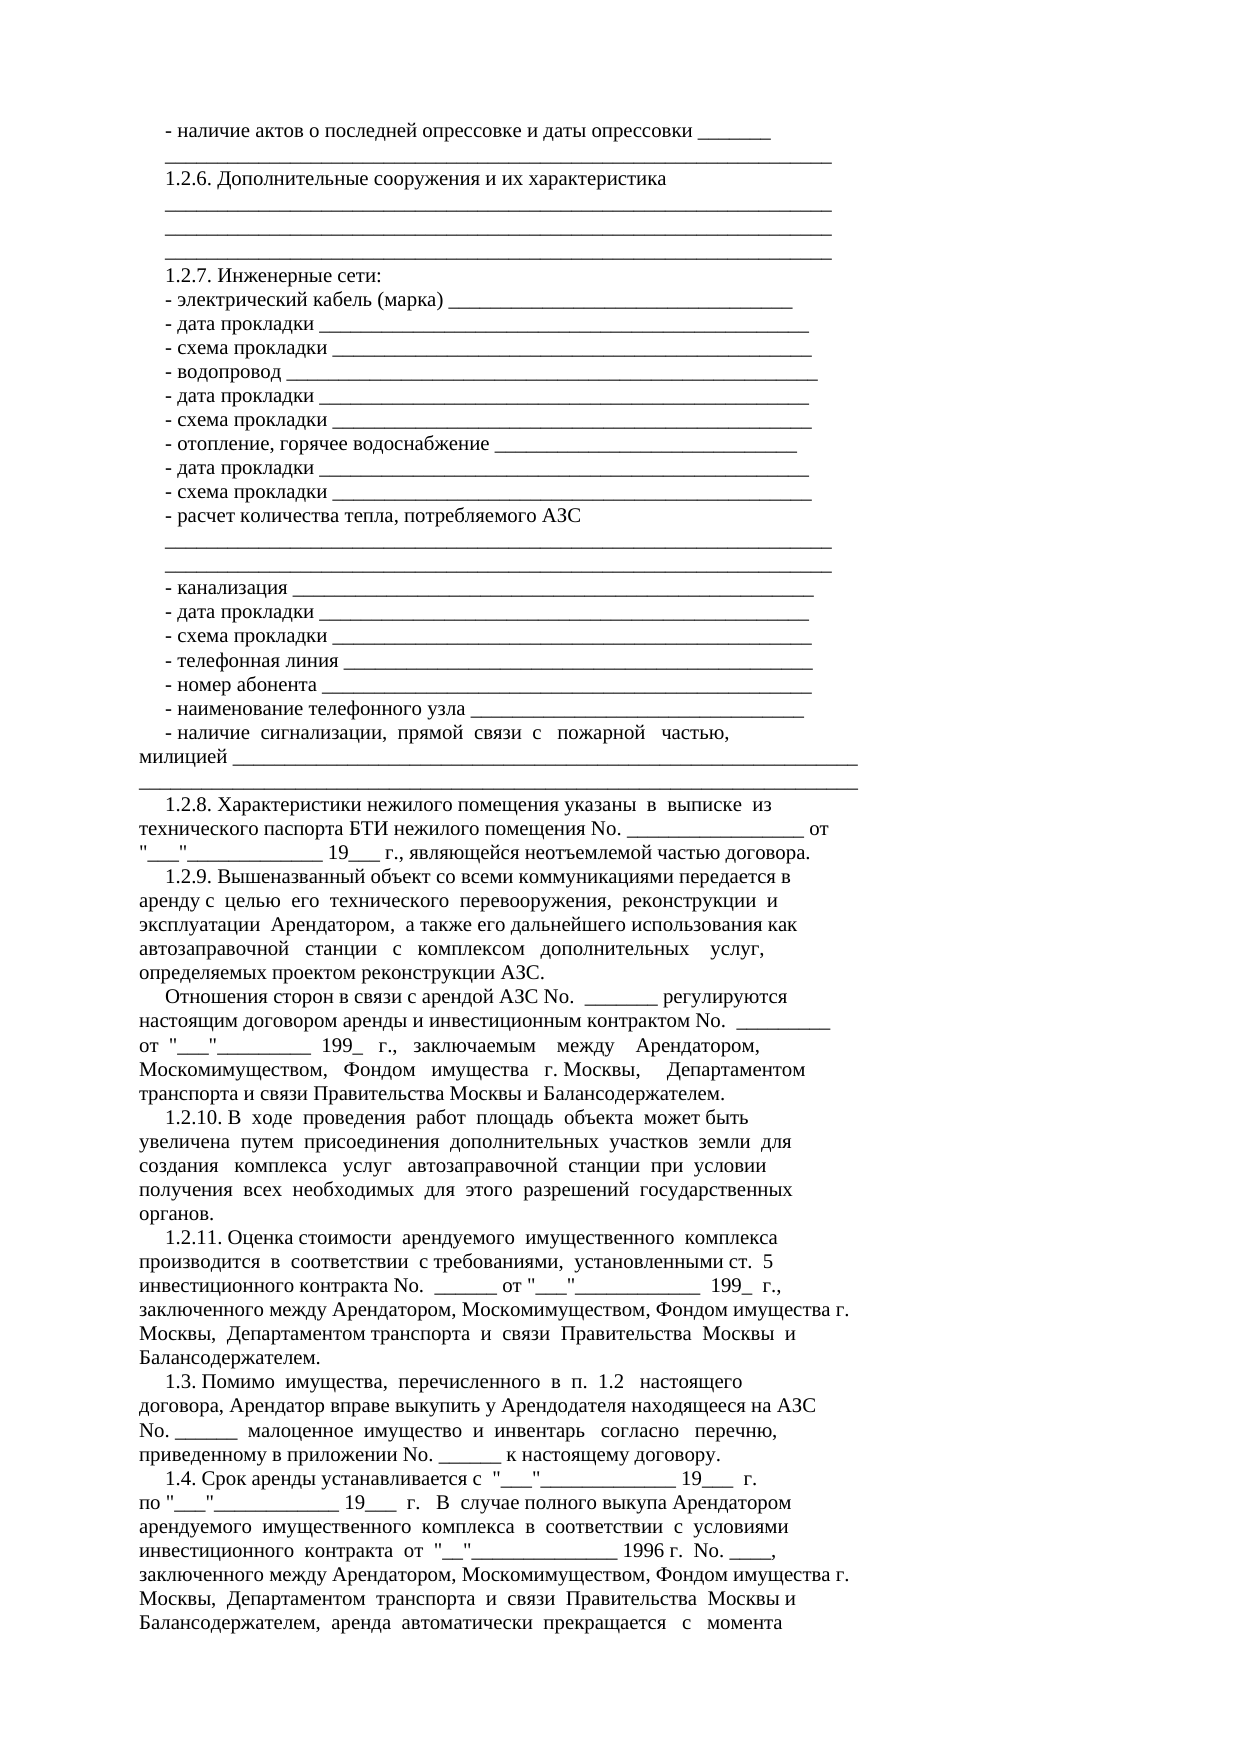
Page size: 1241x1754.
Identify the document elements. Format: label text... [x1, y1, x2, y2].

text - дата прокладки _______________________________________________ [118, 599, 1122, 623]
text увеличена путем присоединения дополнительных участков земли для [118, 1129, 1122, 1153]
text эксплуатации Арендатором, а также его дальнейшего использования как [118, 912, 1122, 936]
text 1.3. Помимо имущества, перечисленного в п. 1.2 настоящего [118, 1369, 1122, 1393]
text 1.4. Срок аренды устанавливается с "___"_____________ 19___ г. [118, 1466, 1122, 1490]
text приведенному в приложении Nо. ______ к настоящему договору. [118, 1442, 1122, 1466]
text ________________________________________________________________ [118, 551, 1122, 575]
text - дата прокладки _______________________________________________ [118, 455, 1122, 479]
text - схема прокладки ______________________________________________ [118, 335, 1122, 359]
text - дата прокладки _______________________________________________ [118, 383, 1122, 407]
text ________________________________________________________________ [118, 238, 1122, 262]
text инвестиционного контракта Nо. ______ от "___"____________ 199_ г., [118, 1273, 1122, 1297]
text от "___"_________ 199_ г., заключаемым между Арендатором, [118, 1032, 1122, 1057]
text - дата прокладки _______________________________________________ [118, 311, 1122, 335]
text заключенного между Арендатором, Москомимуществом, Фондом имущества г. [118, 1297, 1122, 1321]
text ________________________________________________________________ [118, 527, 1122, 551]
text - схема прокладки ______________________________________________ [118, 479, 1122, 503]
text 1.2.10. В ходе проведения работ площадь объекта может быть [118, 1105, 1122, 1129]
text - телефонная линия _____________________________________________ [118, 647, 1122, 672]
text органов. [118, 1201, 1122, 1225]
text 1.2.9. Вышеназванный объект со всеми коммуникациями передается в [118, 864, 1122, 888]
text по "___"____________ 19___ г. В случае полного выкупа Арендатором [118, 1490, 1122, 1514]
text 1.2.11. Оценка стоимости арендуемого имущественного комплекса [118, 1225, 1122, 1249]
text - наличие сигнализации, прямой связи с пожарной частью, [118, 720, 1122, 744]
text Москвы, Департаментом транспорта и связи Правительства Москвы и [118, 1586, 1122, 1610]
text - отопление, горячее водоснабжение _____________________________ [118, 431, 1122, 455]
text создания комплекса услуг автозаправочной станции при условии [118, 1153, 1122, 1177]
text получения всех необходимых для этого разрешений государственных [118, 1177, 1122, 1201]
text Москвы, Департаментом транспорта и связи Правительства Москвы и [118, 1321, 1122, 1345]
text ________________________________________________________________ [118, 190, 1122, 214]
text - расчет количества тепла, потребляемого АЗС [118, 503, 1122, 527]
text - наличие актов о последней опрессовке и даты опрессовки _______ [118, 118, 1122, 142]
text договора, Арендатор вправе выкупить у Арендодателя находящееся на АЗС [118, 1393, 1122, 1417]
text - водопровод ___________________________________________________ [118, 359, 1122, 383]
text - канализация __________________________________________________ [118, 575, 1122, 599]
text аренду с целью его технического перевооружения, реконструкции и [118, 888, 1122, 912]
text - схема прокладки ______________________________________________ [118, 407, 1122, 431]
text Балансодержателем, аренда автоматически прекращается с момента [118, 1610, 1122, 1634]
text ________________________________________________________________ [118, 142, 1122, 166]
text автозаправочной станции с комплексом дополнительных услуг, [118, 936, 1122, 960]
text Балансодержателем. [118, 1345, 1122, 1369]
text 1.2.6. Дополнительные сооружения и их характеристика [118, 166, 1122, 190]
text ________________________________________________________________ [118, 214, 1122, 238]
text - схема прокладки ______________________________________________ [118, 623, 1122, 647]
text арендуемого имущественного комплекса в соответствии с условиями [118, 1514, 1122, 1538]
text - номер абонента _______________________________________________ [118, 672, 1122, 696]
text производится в соответствии с требованиями, установленными ст. 5 [118, 1249, 1122, 1273]
text _____________________________________________________________________ [118, 768, 1122, 792]
text "___"_____________ 19___ г., являющейся неотъемлемой частью договора. [118, 840, 1122, 864]
text 1.2.8. Характеристики нежилого помещения указаны в выписке из [118, 792, 1122, 816]
text инвестиционного контракта от "__"______________ 1996 г. Nо. ____, [118, 1538, 1122, 1562]
text транспорта и связи Правительства Москвы и Балансодержателем. [118, 1081, 1122, 1105]
text - электрический кабель (марка) _________________________________ [118, 287, 1122, 311]
text милицией ____________________________________________________________ [118, 744, 1122, 768]
text 1.2.7. Инженерные сети: [118, 262, 1122, 287]
text определяемых проектом реконструкции АЗС. [118, 960, 1122, 984]
text заключенного между Арендатором, Москомимуществом, Фондом имущества г. [118, 1562, 1122, 1586]
text настоящим договором аренды и инвестиционным контрактом Nо. _________ [118, 1008, 1122, 1032]
text технического паспорта БТИ нежилого помещения Nо. _________________ от [118, 816, 1122, 840]
text Nо. ______ малоценное имущество и инвентарь согласно перечню, [118, 1417, 1122, 1442]
text Отношения сторон в связи с арендой АЗС Nо. _______ регулируются [118, 984, 1122, 1008]
text Москомимуществом, Фондом имущества г. Москвы, Департаментом [118, 1057, 1122, 1081]
text - наименование телефонного узла ________________________________ [118, 696, 1122, 720]
